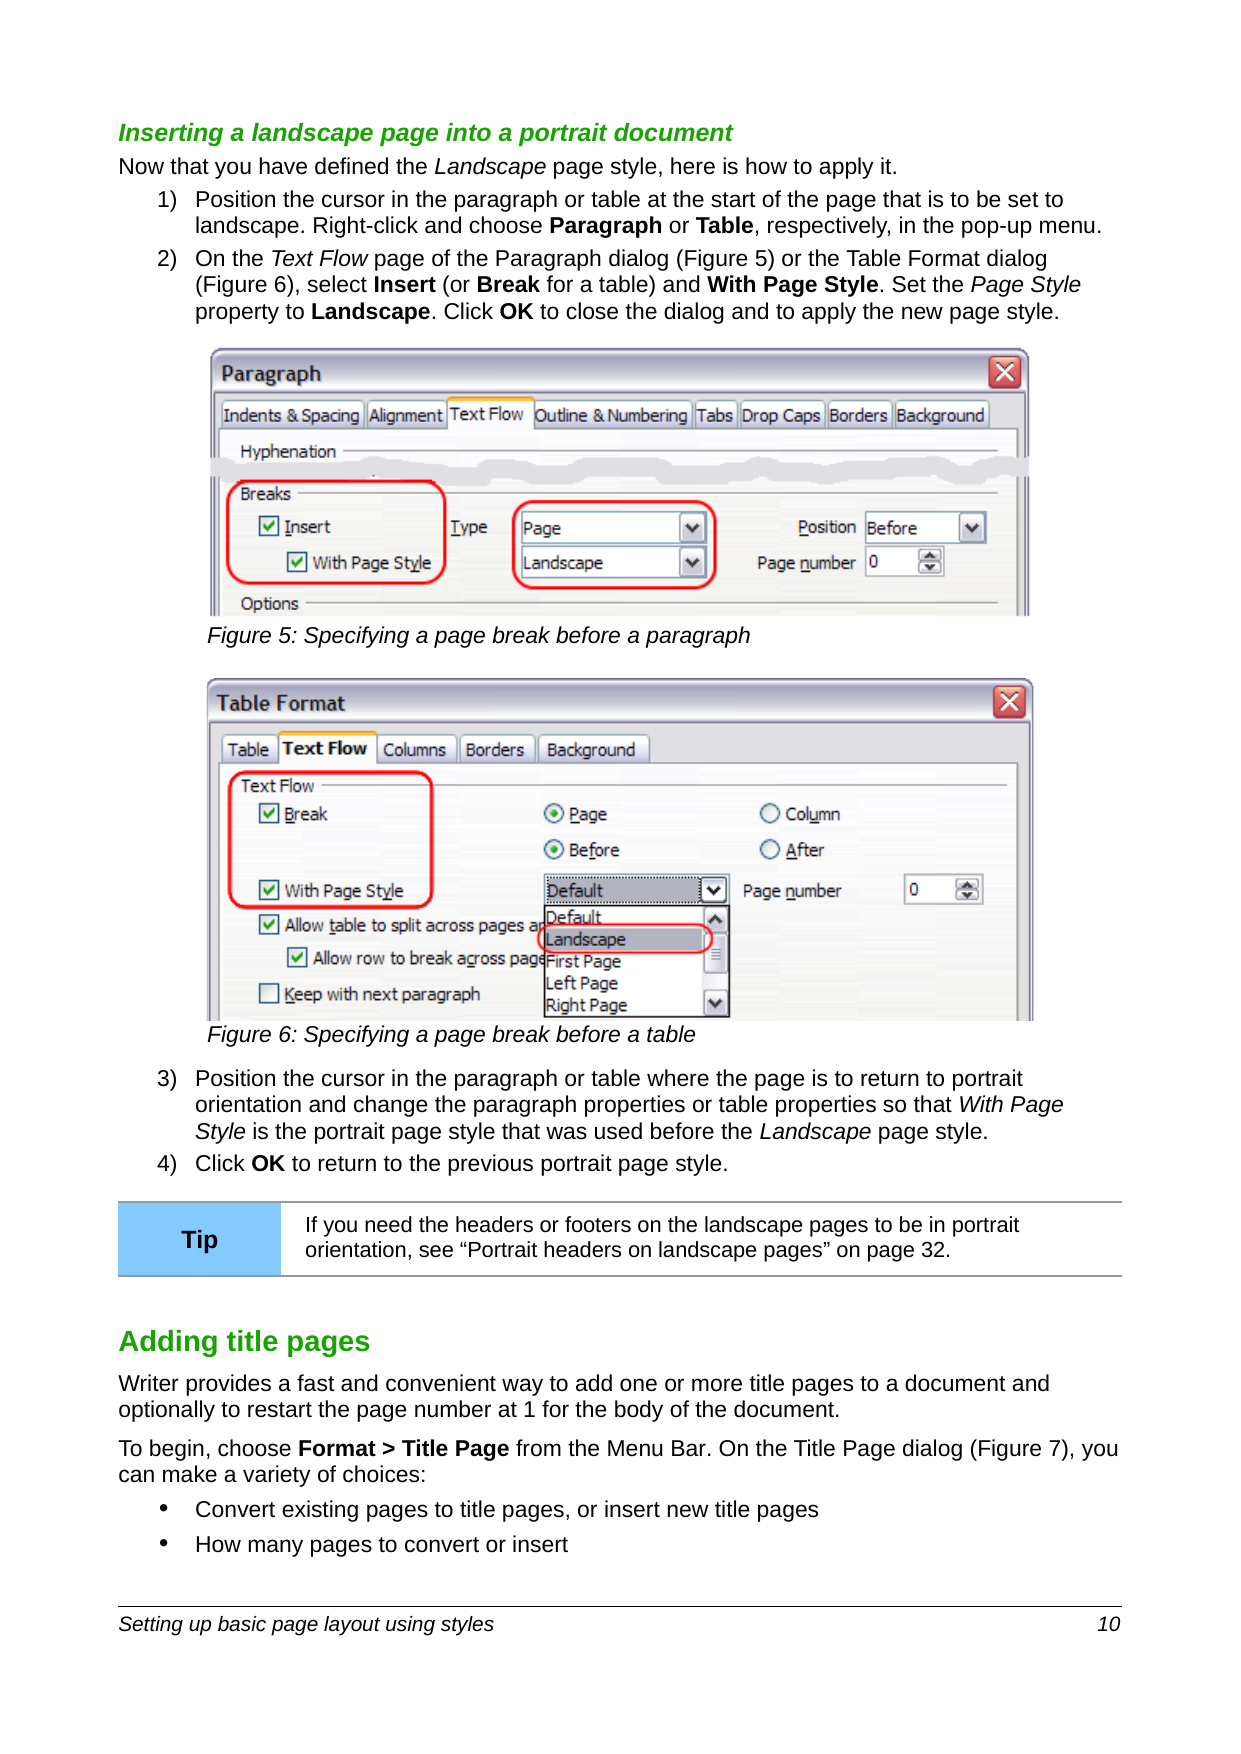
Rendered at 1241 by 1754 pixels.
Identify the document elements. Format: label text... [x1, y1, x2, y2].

list Position the cursor in the paragraph or table where the page is to return to portrait orientation and change the paragraph properties or table properties so that With Page Style is the portrait page style that was used before the Landscape page style. [177, 1065, 1122, 1144]
list On the Text Flow page of the Paragraph dialog (Figure 5) or the Table Format dialog (Figure 6), select Insert (or Break for a table) and With Page Style. Set the Page Style property to Landscape. Click OK to close the dialog and to apply the new page style. [177, 245, 1122, 324]
text Figure 6: Specifying a page break before a table [207, 1021, 1033, 1047]
list To begin, choose Format > Title Page from the Menu Bar. On the Title Page dialog (Figure 7), you can make a variety of choices: [118, 1435, 1122, 1488]
table_header If you need the headers or footers on the landscape pages to be in portrait orientation, see “Portrait headers on landscape pages” on page 32. [281, 1203, 1122, 1275]
picture [206, 342, 1034, 621]
table_header Tip [118, 1203, 281, 1275]
text Figure 5: Specifying a page break before a paragraph [207, 622, 1033, 648]
list Convert existing pages to title pages, or insert new title pages [156, 1494, 1122, 1523]
text Writer provides a fast and convenient way to add one or more title pages to a document and optionally to restart the page number at 1 for the body of the document. [118, 1370, 1122, 1422]
list Click OK to return to the previous portrait page style. [177, 1150, 1122, 1177]
list Position the cursor in the paragraph or table at the start of the page that is to be set to landscape. Right-click and choose Paragraph or Table, respectively, in the pop-up menu. [177, 186, 1122, 239]
list Now that you have defined the Landscape page style, here is how to apply it. [118, 153, 1122, 180]
subtitle Adding title pages [118, 1324, 1122, 1357]
picture [206, 678, 1034, 1021]
list How many pages to convert or insert [156, 1529, 1122, 1559]
subtitle Inserting a landscape page into a portrait document [118, 118, 1122, 147]
